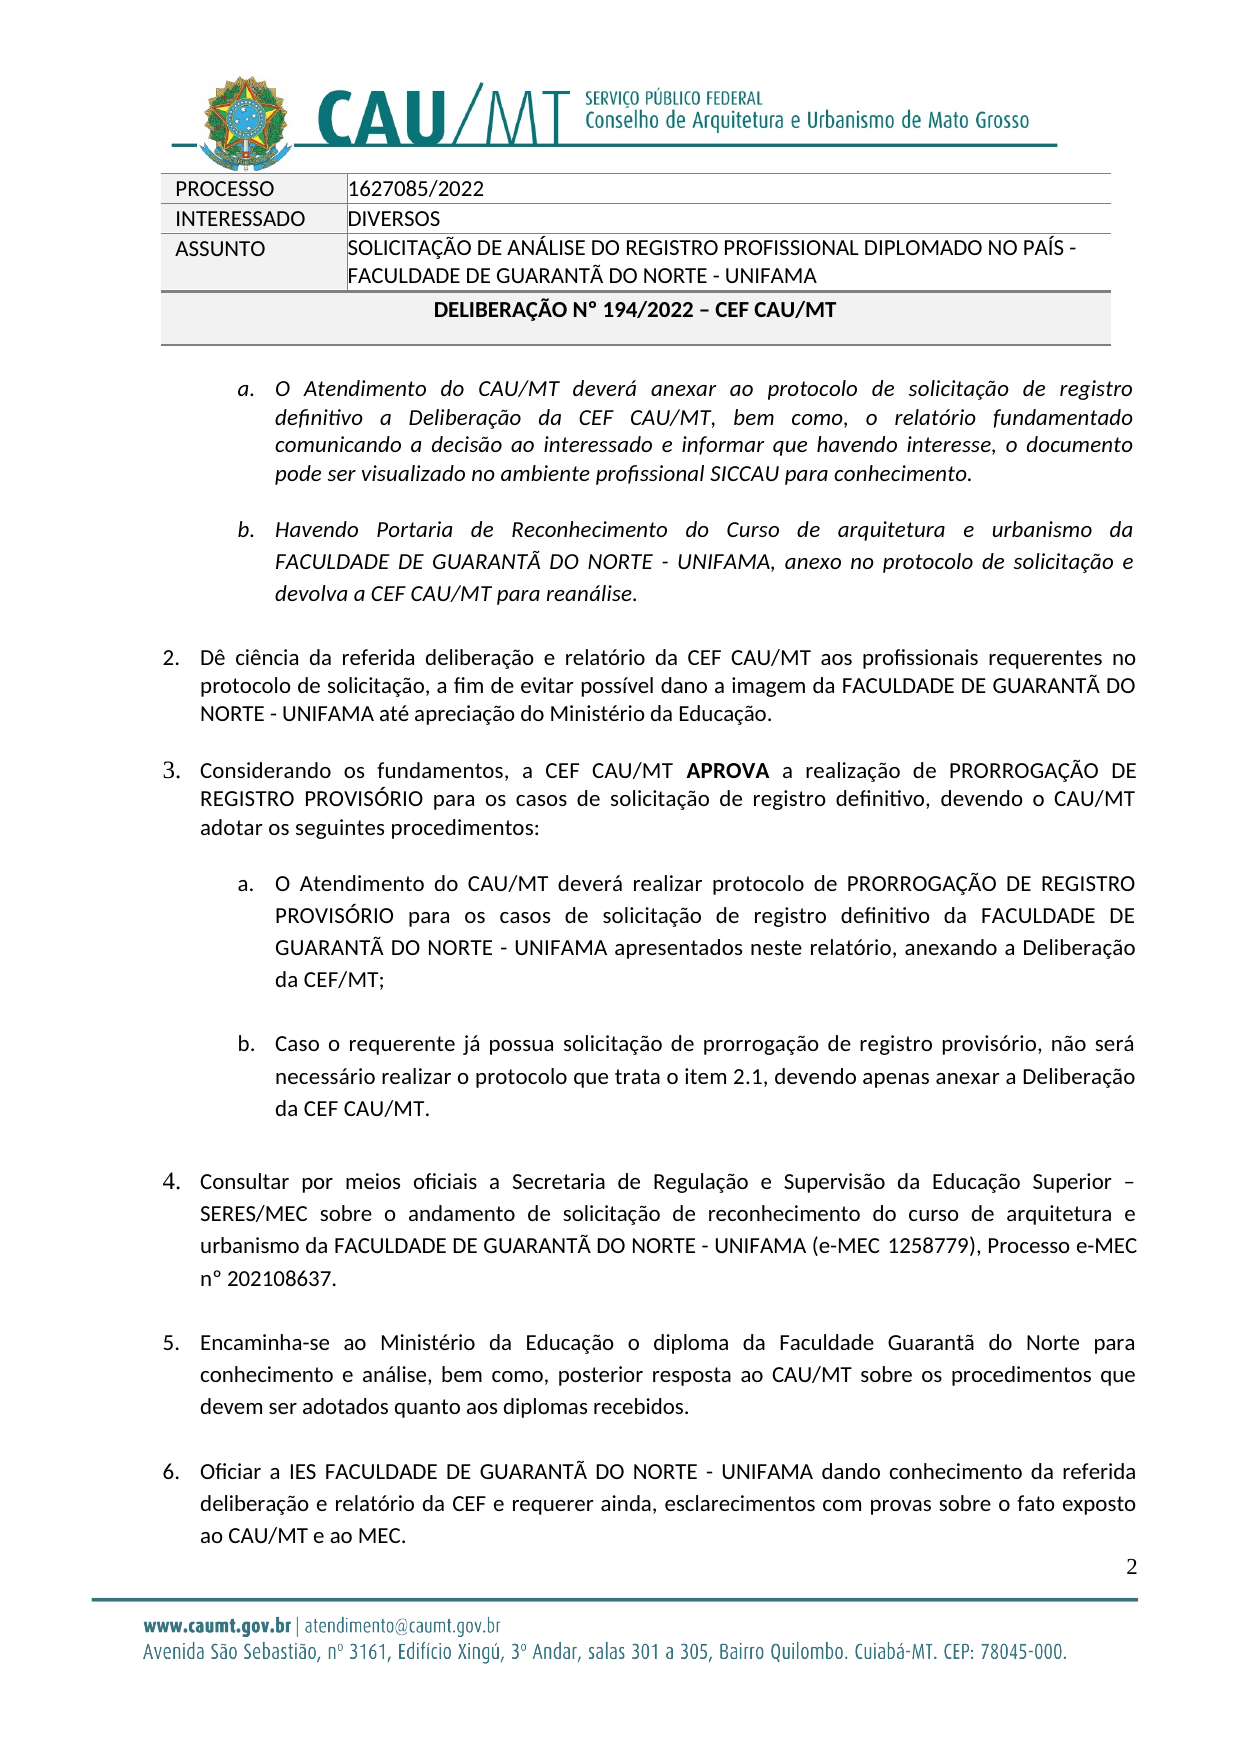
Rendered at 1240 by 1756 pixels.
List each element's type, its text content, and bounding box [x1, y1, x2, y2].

list Caso o requerente já possua solicitação de prorrogação de registro provisório, não será necessário realizar o protocolo que trata o item 2.1, devendo apenas anexar a Deliberação da CEF CAU/MT. [237, 1029, 1137, 1122]
list Oficiar a IES FACULDADE DE GUARANTÃ DO NORTE - UNIFAMA dando conhecimento da referida deliberação e relatório da CEF e requerer ainda, esclarecimentos com provas sobre o fato exposto ao CAU/MT e ao MEC. [162, 1457, 1137, 1549]
list Encaminha-se ao Ministério da Educação o diploma da Faculdade Guarantã do Norte para conhecimento e análise, bem como, posterior resposta ao CAU/MT sobre os procedimentos que devem ser adotados quanto aos diplomas recebidos. [162, 1328, 1137, 1421]
list Consultar por meios oficiais a Secretaria de Regulação e Supervisão da Educação Superior – SERES/MEC sobre o andamento de solicitação de reconhecimento do curso de arquitetura e urbanismo da FACULDADE DE GUARANTÃ DO NORTE - UNIFAMA (e-MEC 1258779), Processo e-MEC nº 202108637. [162, 1166, 1137, 1292]
list Dê ciência da referida deliberação e relatório da CEF CAU/MT aos profissionais requerentes no protocolo de solicitação, a fim de evitar possível dano a imagem da FACULDADE DE GUARANTÃ DO NORTE - UNIFAMA até apreciação do Ministério da Educação. [162, 643, 1137, 727]
list O Atendimento do CAU/MT deverá anexar ao protocolo de solicitação de registro definitivo a Deliberação da CEF CAU/MT, bem como, o relatório fundamentado comunicando a decisão ao interessado e informar que havendo interesse, o documento pode ser visualizado no ambiente profissional SICCAU para conhecimento. [237, 374, 1137, 487]
list Considerando os fundamentos, a CEF CAU/MT APROVA a realização de PRORROGAÇÃO DE REGISTRO PROVISÓRIO para os casos de solicitação de registro definitivo, devendo o CAU/MT adotar os seguintes procedimentos: [162, 756, 1137, 841]
list O Atendimento do CAU/MT deverá realizar protocolo de PRORROGAÇÃO DE REGISTRO PROVISÓRIO para os casos de solicitação de registro definitivo da FACULDADE DE GUARANTÃ DO NORTE - UNIFAMA apresentados neste relatório, anexando a Deliberação da CEF/MT; [237, 869, 1137, 993]
list Havendo Portaria de Reconhecimento do Curso de arquitetura e urbanismo da FACULDADE DE GUARANTÃ DO NORTE - UNIFAMA, anexo no protocolo de solicitação e devolva a CEF CAU/MT para reanálise. [237, 515, 1137, 607]
